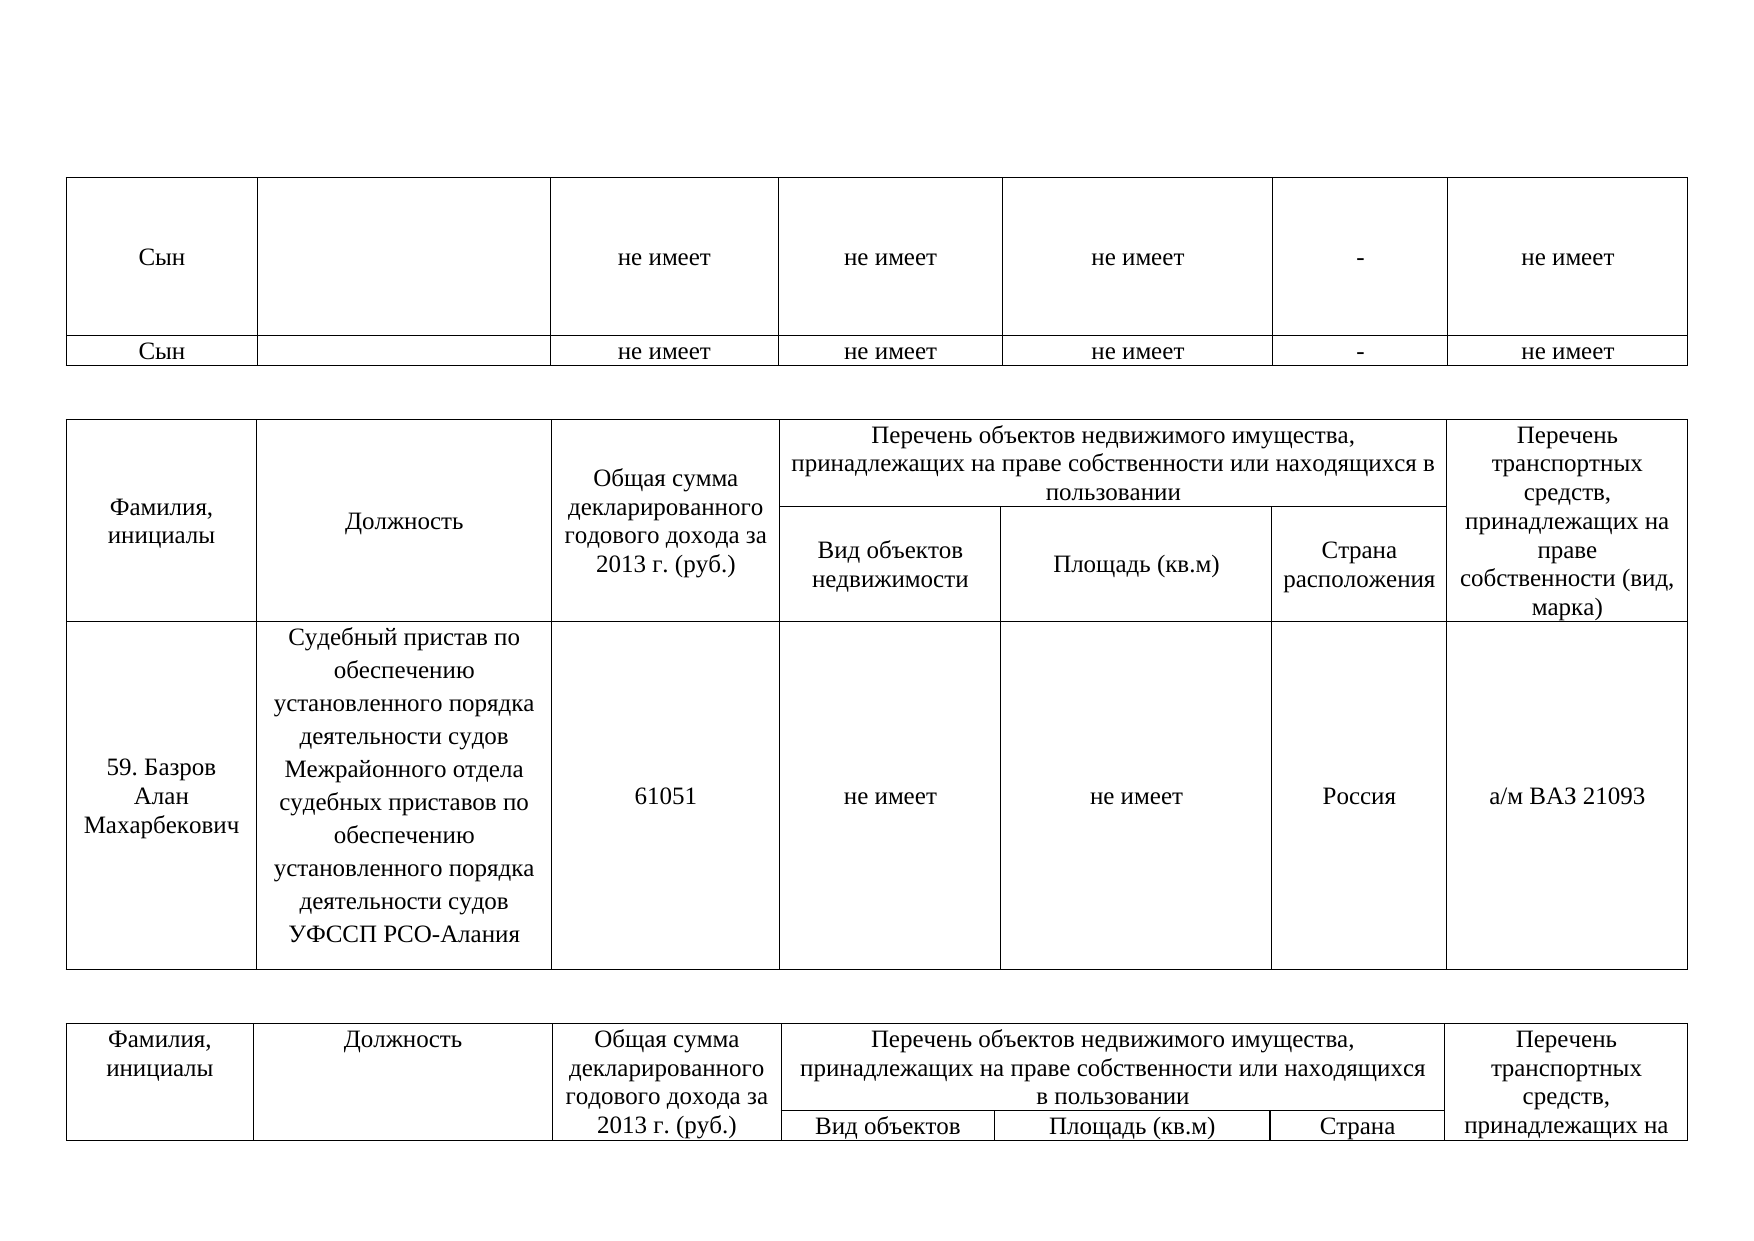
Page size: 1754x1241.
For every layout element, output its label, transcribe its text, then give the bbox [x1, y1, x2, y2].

table_header Фамилия, инициалы [67, 420, 256, 621]
table_header Перечень объектов недвижимого имущества, принадлежащих на праве собственности или находящихся в пользовании [780, 420, 1446, 506]
table_header Должность [257, 420, 551, 621]
table_cell а/м ВАЗ 21093 [1447, 622, 1687, 969]
table_cell Площадь (кв.м) [1001, 507, 1271, 621]
table_header Должность [254, 1024, 552, 1140]
table_cell Площадь (кв.м) [995, 1111, 1269, 1140]
table_cell - [1273, 178, 1447, 335]
table_header Фамилия, инициалы [67, 1024, 253, 1140]
table_cell не имеет [1448, 336, 1687, 364]
table_cell не имеет [551, 336, 778, 364]
table_cell 59. Базров Алан Махарбекович [67, 622, 256, 969]
table_cell Страна [1271, 1111, 1444, 1140]
table_cell не имеет [1448, 178, 1687, 335]
table_cell не имеет [1003, 178, 1272, 335]
table_cell не имеет [551, 178, 778, 335]
table_cell 61051 [552, 622, 779, 969]
table_cell Сын [67, 178, 257, 335]
table_cell Вид объектов недвижимости [780, 507, 1000, 621]
table_header Перечень транспортных средств, принадлежащих на праве собственности (вид, марка) [1445, 1024, 1687, 1140]
table_cell не имеет [779, 336, 1002, 364]
table_header Перечень объектов недвижимого имущества, принадлежащих на праве собственности или находящихся в пользовании [782, 1024, 1444, 1110]
table_cell [258, 336, 550, 364]
table_cell Судебный пристав по обеспечению установленного порядка деятельности судов Межрайонного отдела судебных приставов по обеспечению установленного порядка деятельности судов УФССП РСО-Алания [257, 622, 551, 969]
table_cell не имеет [1001, 622, 1271, 969]
table_header Общая сумма декларированного годового дохода за 2013 г. (руб.) [553, 1024, 781, 1140]
table_header Перечень транспортных средств, принадлежащих на праве собственности (вид, марка) [1447, 420, 1687, 621]
table_cell [258, 178, 550, 335]
table_cell Россия [1272, 622, 1446, 969]
table_cell не имеет [779, 178, 1002, 335]
table_cell Сын [67, 336, 257, 364]
table_cell Страна расположения [1272, 507, 1446, 621]
table_cell - [1273, 336, 1447, 364]
table_header Общая сумма декларированного годового дохода за 2013 г. (руб.) [552, 420, 779, 621]
table_cell Вид объектов [782, 1111, 994, 1140]
table_cell не имеет [1003, 336, 1272, 364]
table_cell не имеет [780, 622, 1000, 969]
